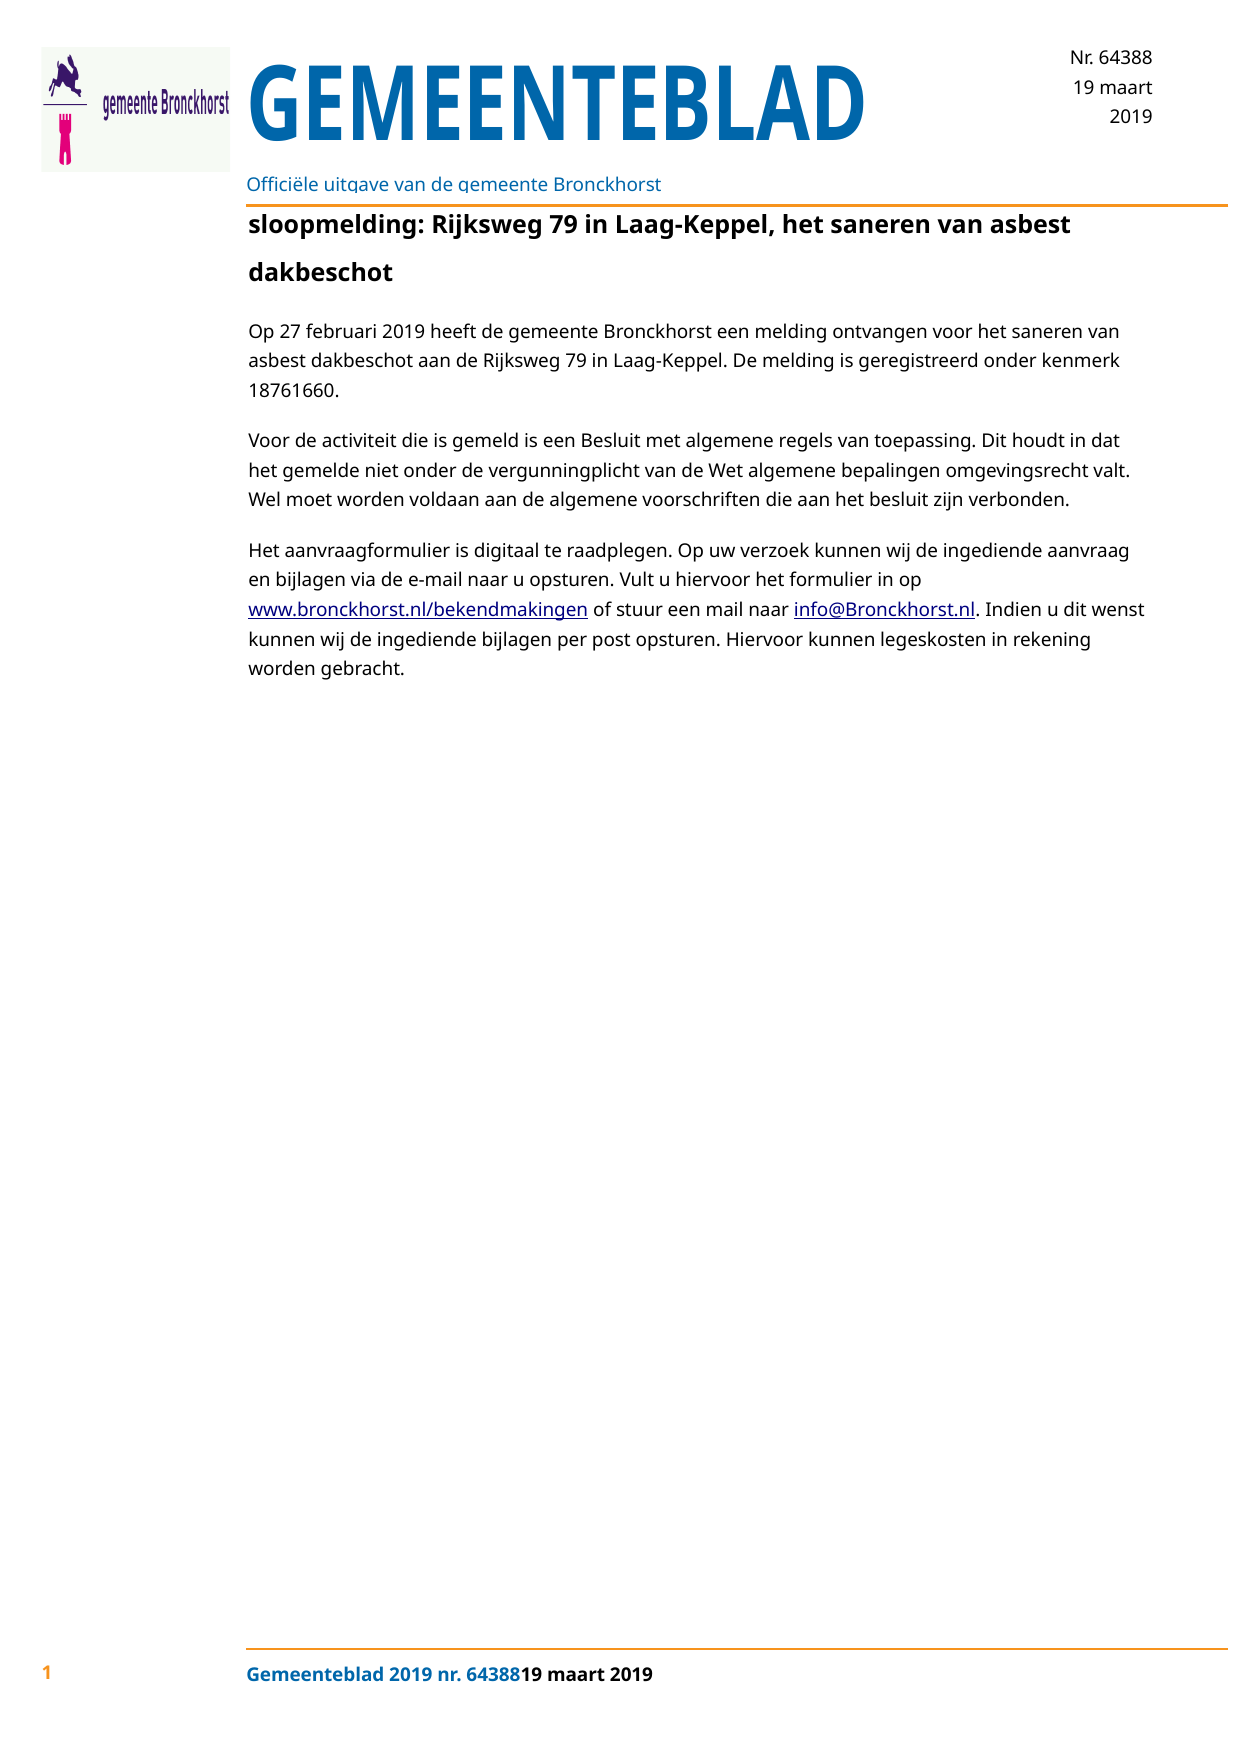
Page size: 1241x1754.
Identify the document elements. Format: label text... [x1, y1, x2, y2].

text sloopmelding: Rijksweg 79 in Laag-Keppel, het saneren van asbest dakbeschot [248, 207, 1152, 288]
picture [41, 47, 231, 172]
text Het aanvraagformulier is digitaal te raadplegen. Op uw verzoek kunnen wij de ingediende aanvraag en bijlagen via de e-mail naar u opsturen. Vult u hiervoor het formulier in op www.bronckhorst.nl/bekendmakingen of stuur een mail naar info@Bronckhorst.nl. Indien u dit wenst kunnen wij de ingediende bijlagen per post opsturen. Hiervoor kunnen legeskosten in rekening worden gebracht. [248, 537, 1152, 681]
text Op 27 februari 2019 heeft de gemeente Bronckhorst een melding ontvangen voor het saneren van asbest dakbeschot aan de Rijksweg 79 in Laag-Keppel. De melding is geregistreerd onder kenmerk 18761660. [248, 318, 1152, 403]
text Voor de activiteit die is gemeld is een Besluit met algemene regels van toepassing. Dit houdt in dat het gemelde niet onder de vergunningplicht van de Wet algemene bepalingen omgevingsrecht valt. Wel moet worden voldaan aan de algemene voorschriften die aan het besluit zijn verbonden. [248, 427, 1152, 512]
